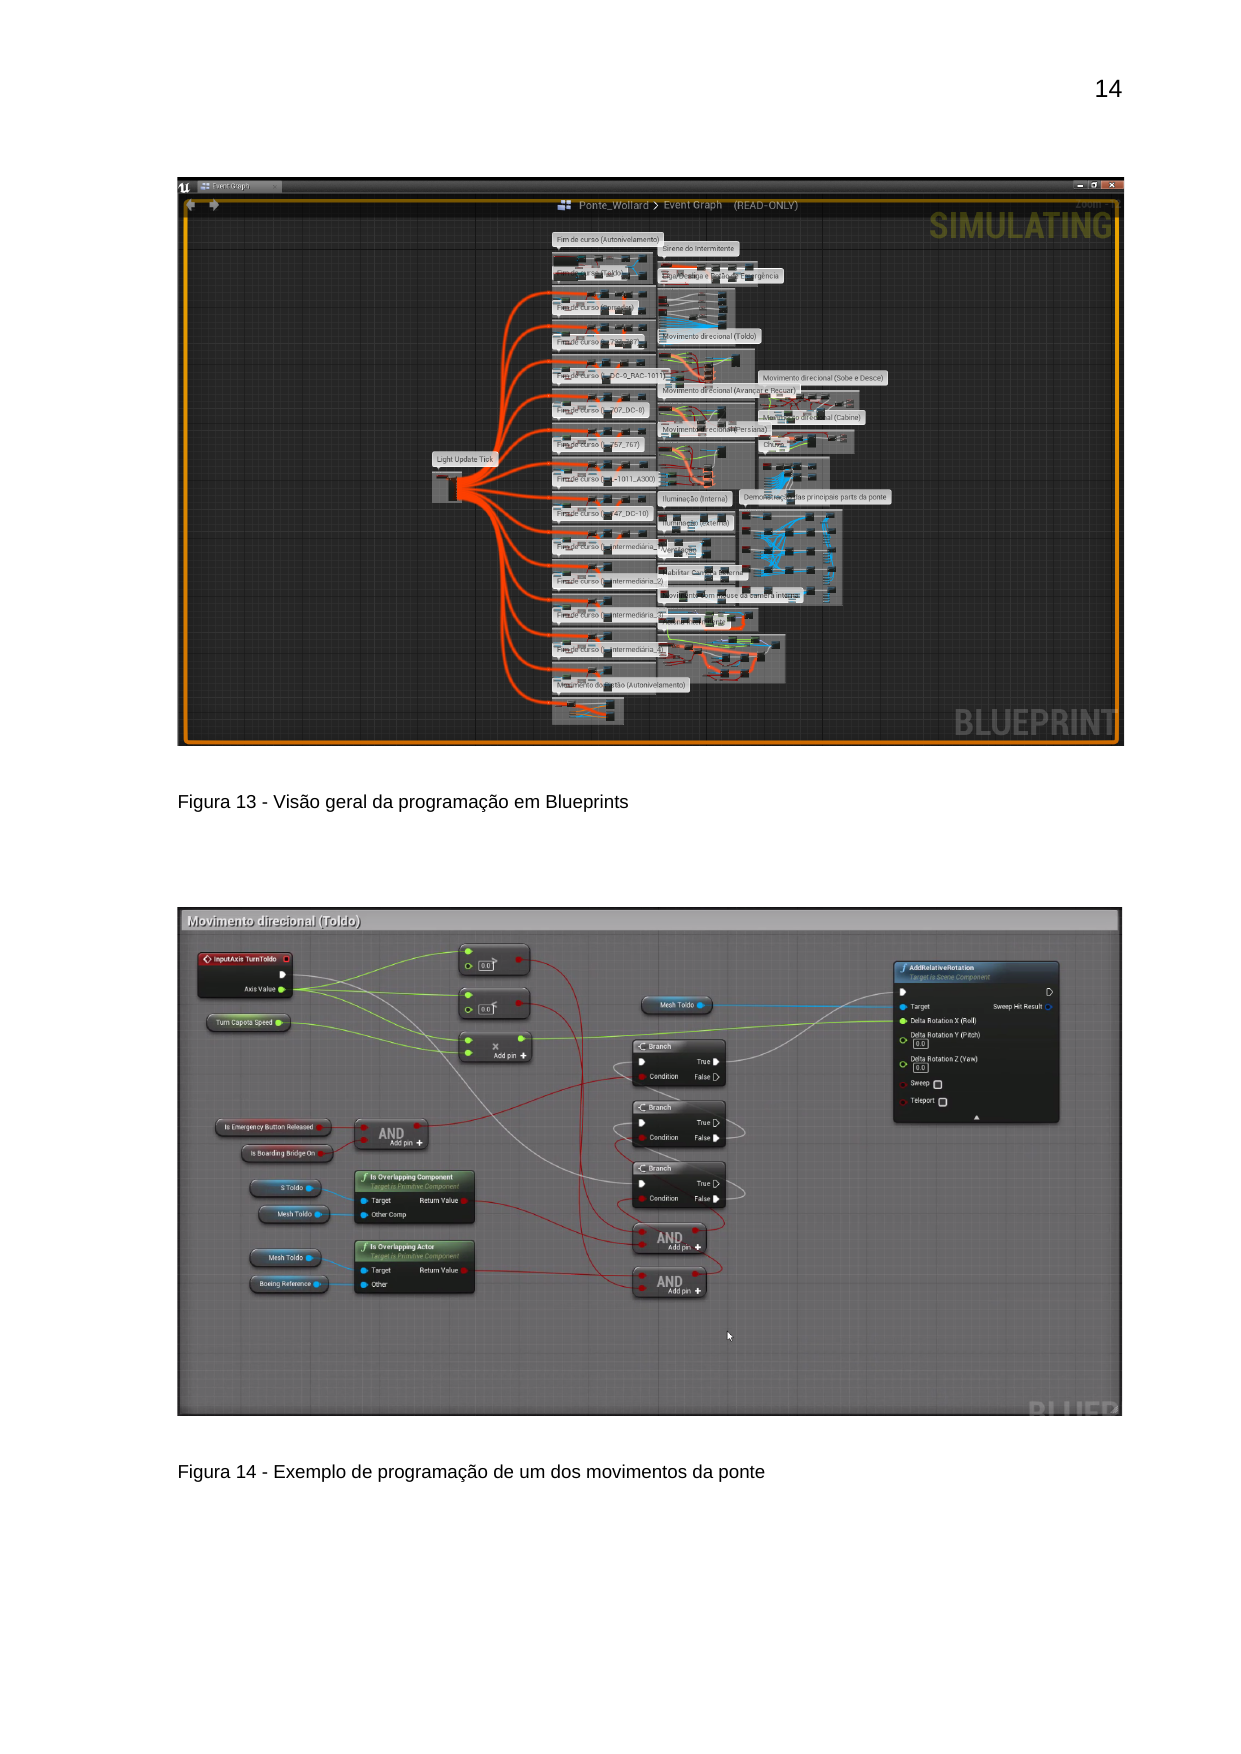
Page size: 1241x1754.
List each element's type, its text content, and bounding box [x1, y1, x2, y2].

text Figura 13 - Visão geral da programação em Blueprints [177, 791, 1122, 813]
text Figura 14 - Exemplo de programação de um dos movimentos da ponte [177, 1461, 1122, 1482]
